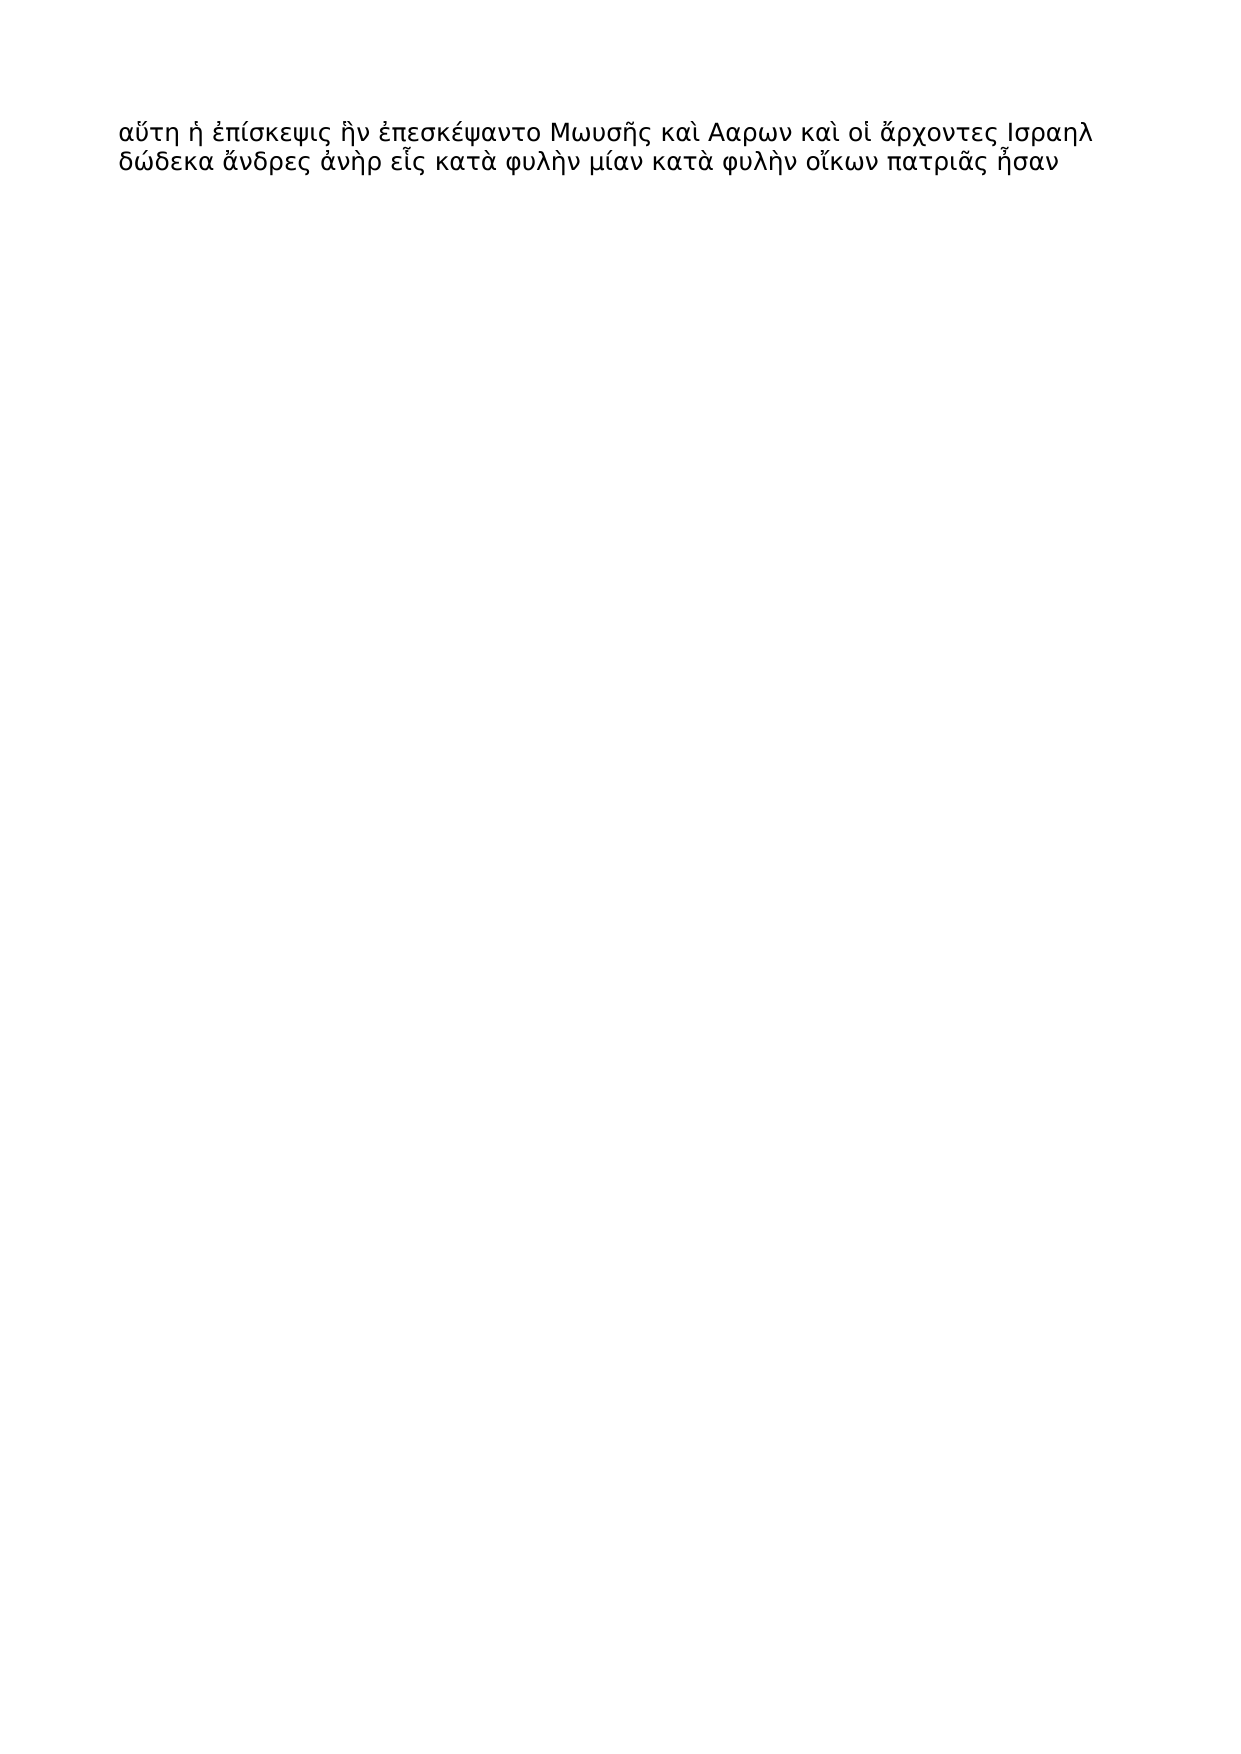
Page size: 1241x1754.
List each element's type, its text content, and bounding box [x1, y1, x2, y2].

text αὕτη ἡ ἐπίσκεψις ἣν ἐπεσκέψαντο Μωυσῆς καὶ Ααρων καὶ οἱ ἄρχοντες Ισραηλ δώδεκα ἄνδρες ἀνὴρ εἷς κατὰ φυλὴν μίαν κατὰ φυλὴν οἴκων πατριᾶς ἦσαν [118, 118, 1122, 176]
